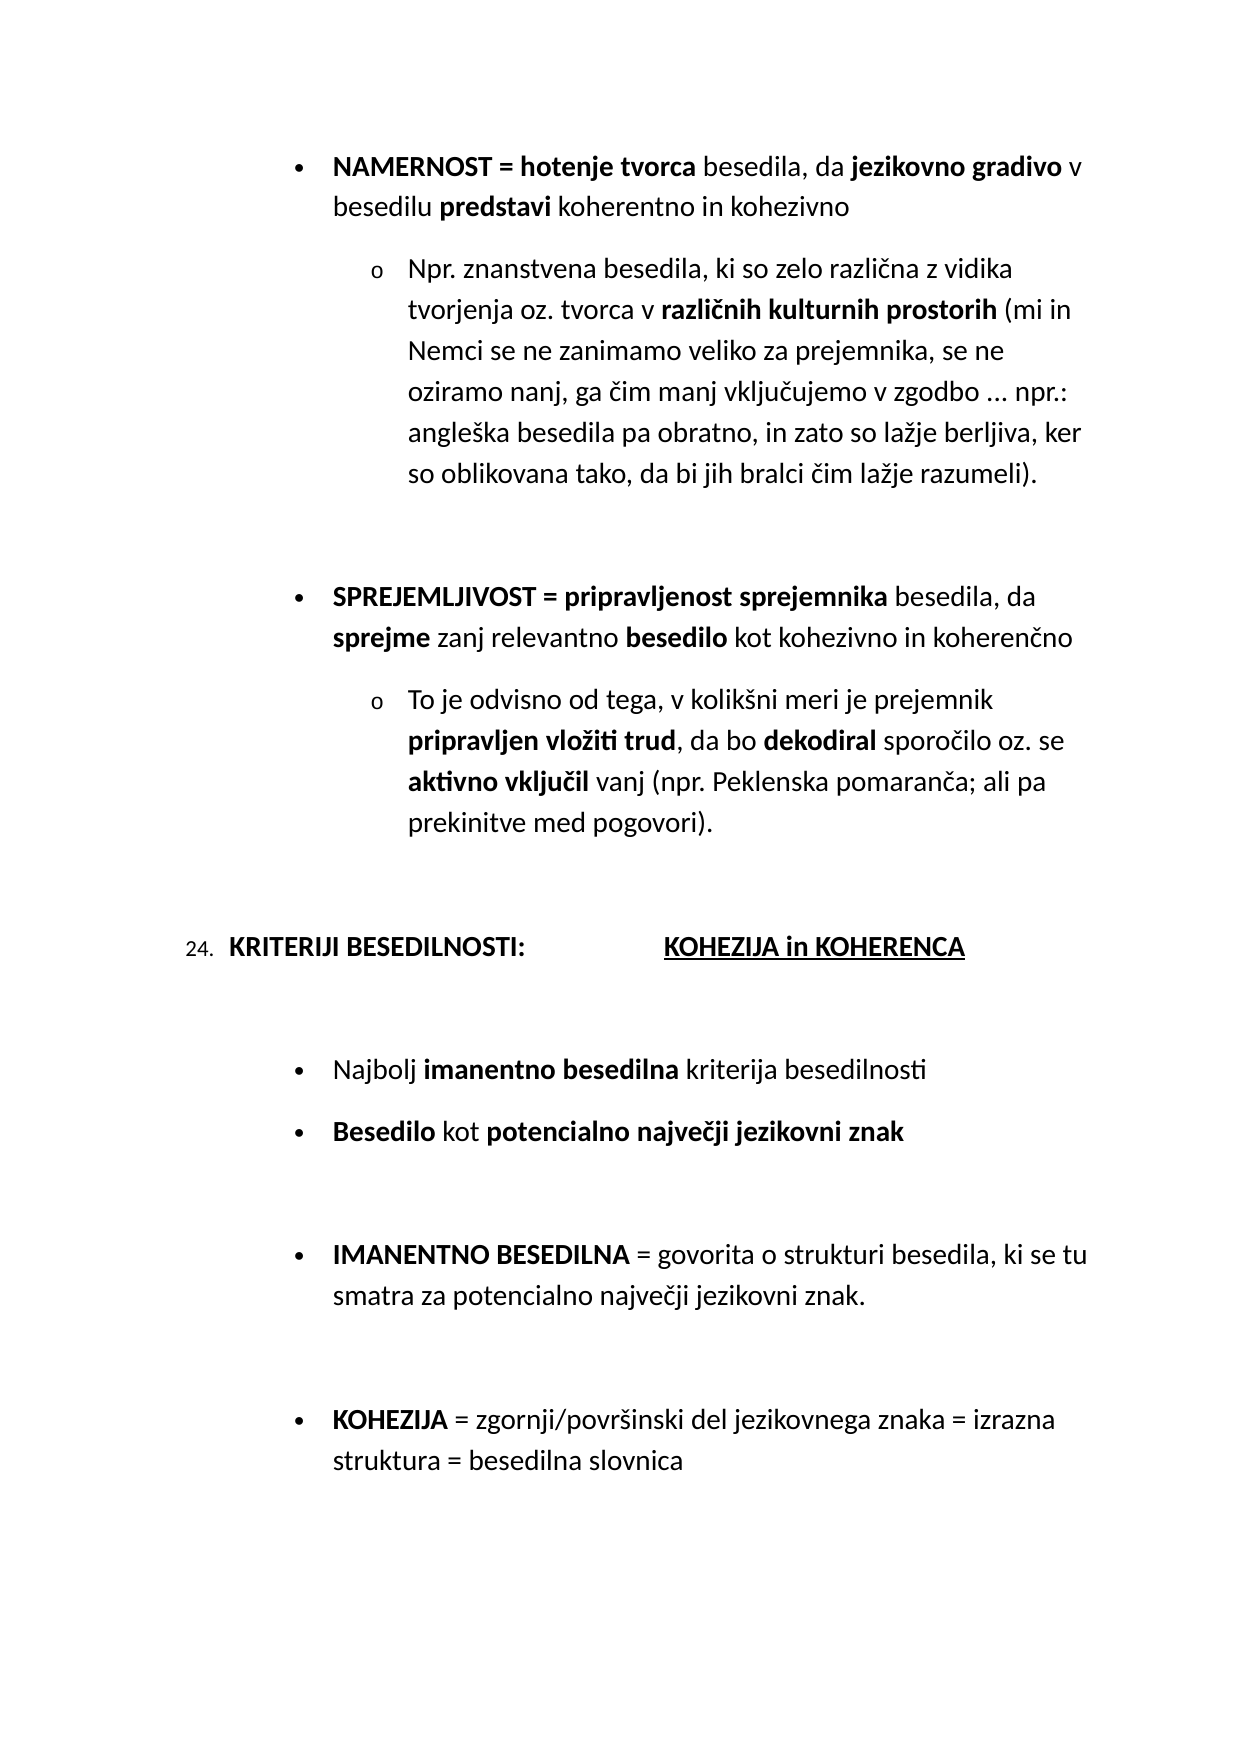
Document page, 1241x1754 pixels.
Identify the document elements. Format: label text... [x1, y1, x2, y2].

list NAMERNOST = hotenje tvorca besedila, da jezikovno gradivo v besedilu predstavi koherentno in kohezivno [295, 148, 1093, 224]
list Npr. znanstvena besedila, ki so zelo različna z vidika tvorjenja oz. tvorca v različnih kulturnih prostorih (mi in Nemci se ne zanimamo veliko za prejemnika, se ne oziramo nanj, ga čim manj vključujemo v zgodbo ... npr.: angleška besedila pa obratno, in zato so lažje berljiva, ker so oblikovana tako, da bi jih bralci čim lažje razumeli). [370, 250, 1093, 491]
list KRITERIJI BESEDILNOSTI: KOHEZIJA in KOHERENCA [185, 928, 1093, 963]
list IMANENTNO BESEDILNA = govorita o strukturi besedila, ki se tu smatra za potencialno največji jezikovni znak. [295, 1236, 1093, 1313]
list Besedilo kot potencialno največji jezikovni znak [295, 1113, 1093, 1148]
list Najbolj imanentno besedilna kriterija besedilnosti [295, 1051, 1093, 1087]
list SPREJEMLJIVOST = pripravljenost sprejemnika besedila, da sprejme zanj relevantno besedilo kot kohezivno in koherenčno [295, 578, 1093, 655]
list KOHEZIJA = zgornji/površinski del jezikovnega znaka = izrazna struktura = besedilna slovnica [295, 1401, 1093, 1477]
list To je odvisno od tega, v kolikšni meri je prejemnik pripravljen vložiti trud, da bo dekodiral sporočilo oz. se aktivno vključil vanj (npr. Peklenska pomaranča; ali pa prekinitve med pogovori). [370, 681, 1093, 840]
